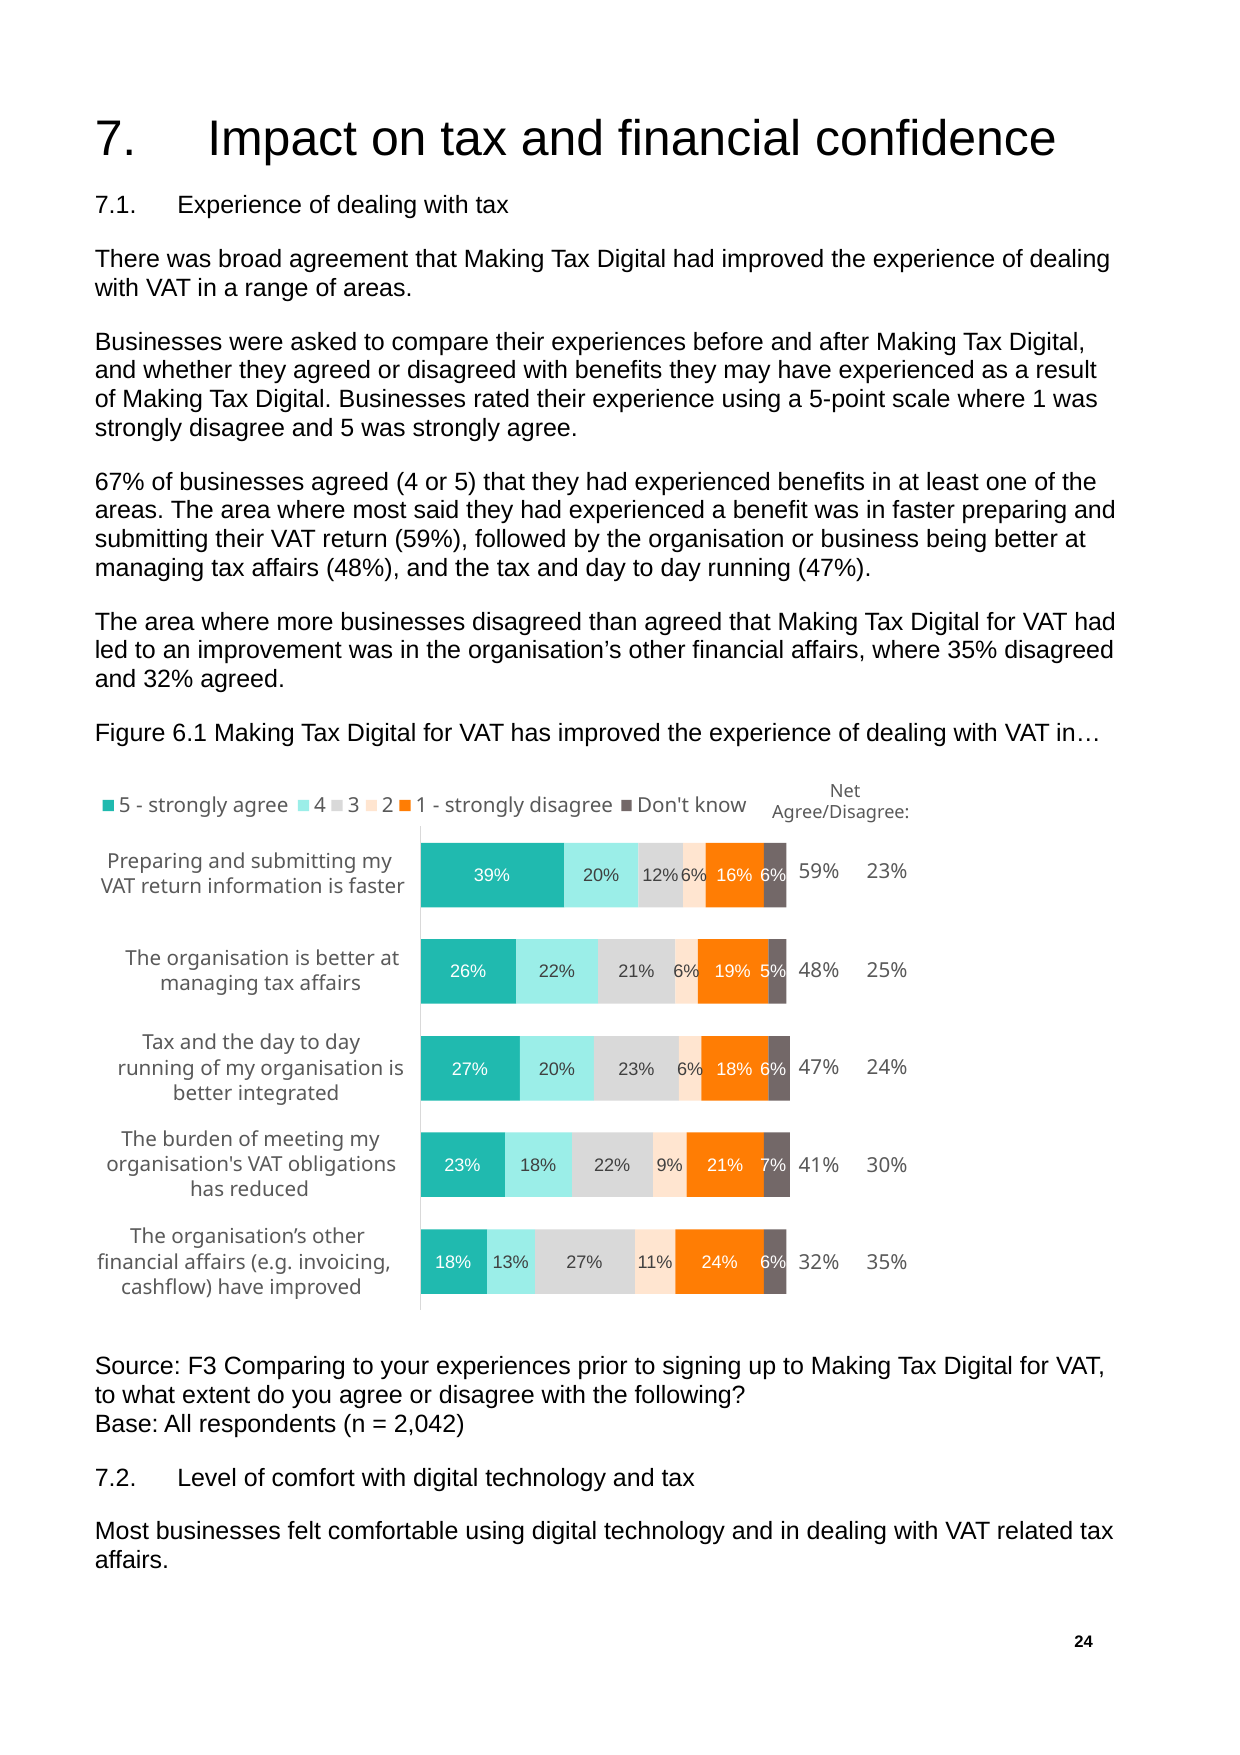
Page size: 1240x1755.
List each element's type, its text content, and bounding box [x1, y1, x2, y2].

text The area where more businesses disagreed than agreed that Making Tax Digital for VAT had led to an improvement was in the organisation’s other financial affairs, where 35% disagreed and 32% agreed. [94, 607, 1121, 693]
text Most businesses felt comfortable using digital technology and in dealing with VAT related tax affairs. [94, 1516, 1121, 1574]
text Businesses were asked to compare their experiences before and after Making Tax Digital, and whether they agreed or disagreed with benefits they may have experienced as a result of Making Tax Digital. Businesses rated their experience using a 5-point scale where 1 was strongly disagree and 5 was strongly agree. [94, 327, 1121, 442]
subtitle Level of comfort with digital technology and tax [94, 1463, 1121, 1491]
subtitle Impact on tax and financial confidence [94, 108, 1121, 165]
text Source: F3 Comparing to your experiences prior to signing up to Making Tax Digital for VAT, to what extent do you agree or disagree with the following? Base: All respondents (n = 2,042) [94, 1351, 1121, 1438]
text 67% of businesses agreed (4 or 5) that they had experienced benefits in at least one of the areas. The area where most said they had experienced a benefit was in faster preparing and submitting their VAT return (59%), followed by the organisation or business being better at managing tax affairs (48%), and the tax and day to day running (47%). [94, 467, 1121, 582]
subtitle Experience of dealing with tax [94, 190, 1121, 219]
text There was broad agreement that Making Tax Digital had improved the experience of dealing with VAT in a range of areas. [94, 244, 1121, 302]
text Figure 6.1 Making Tax Digital for VAT has improved the experience of dealing with VAT in… [94, 718, 1121, 1326]
